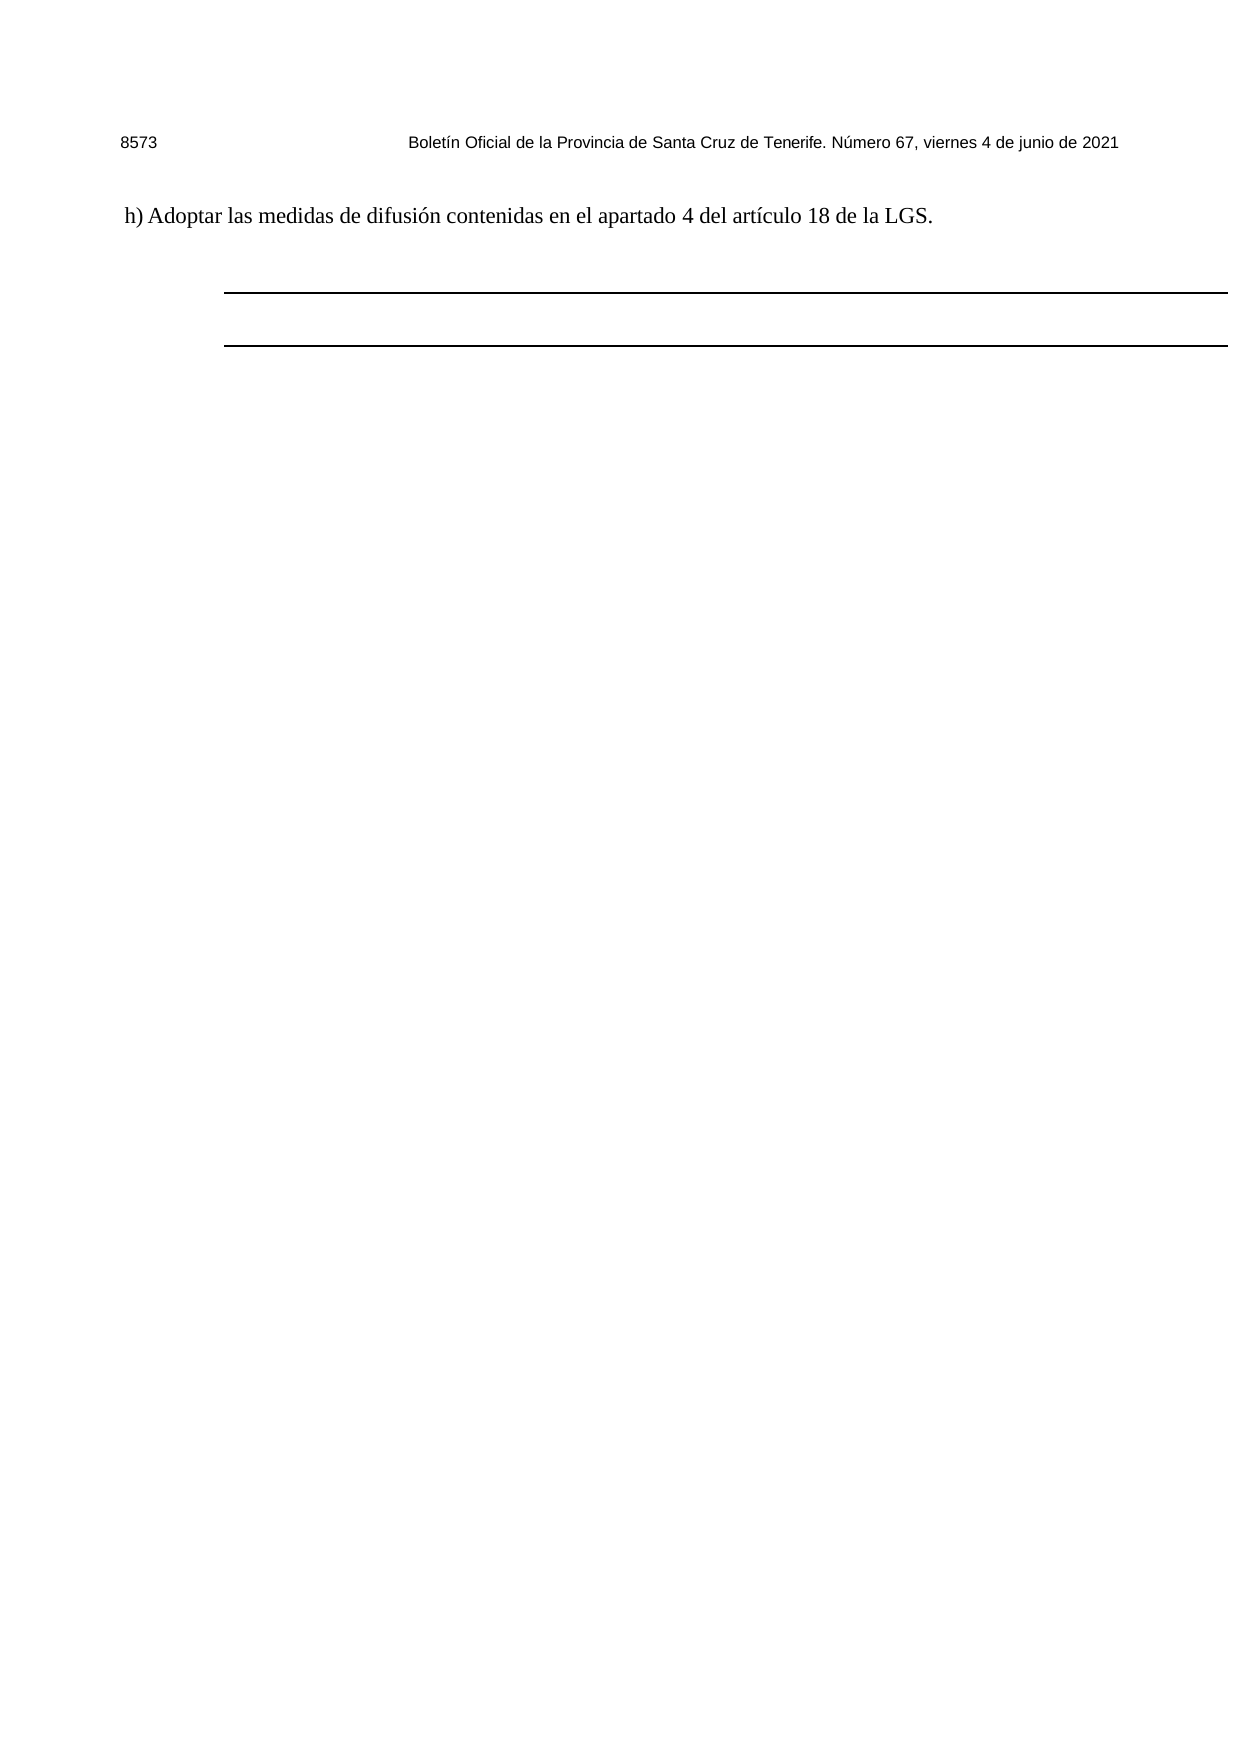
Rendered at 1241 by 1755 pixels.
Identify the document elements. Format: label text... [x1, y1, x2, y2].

list Adoptar las medidas de difusión contenidas en el apartado 4 del artículo 18 de la LGS. [136, 202, 1134, 229]
